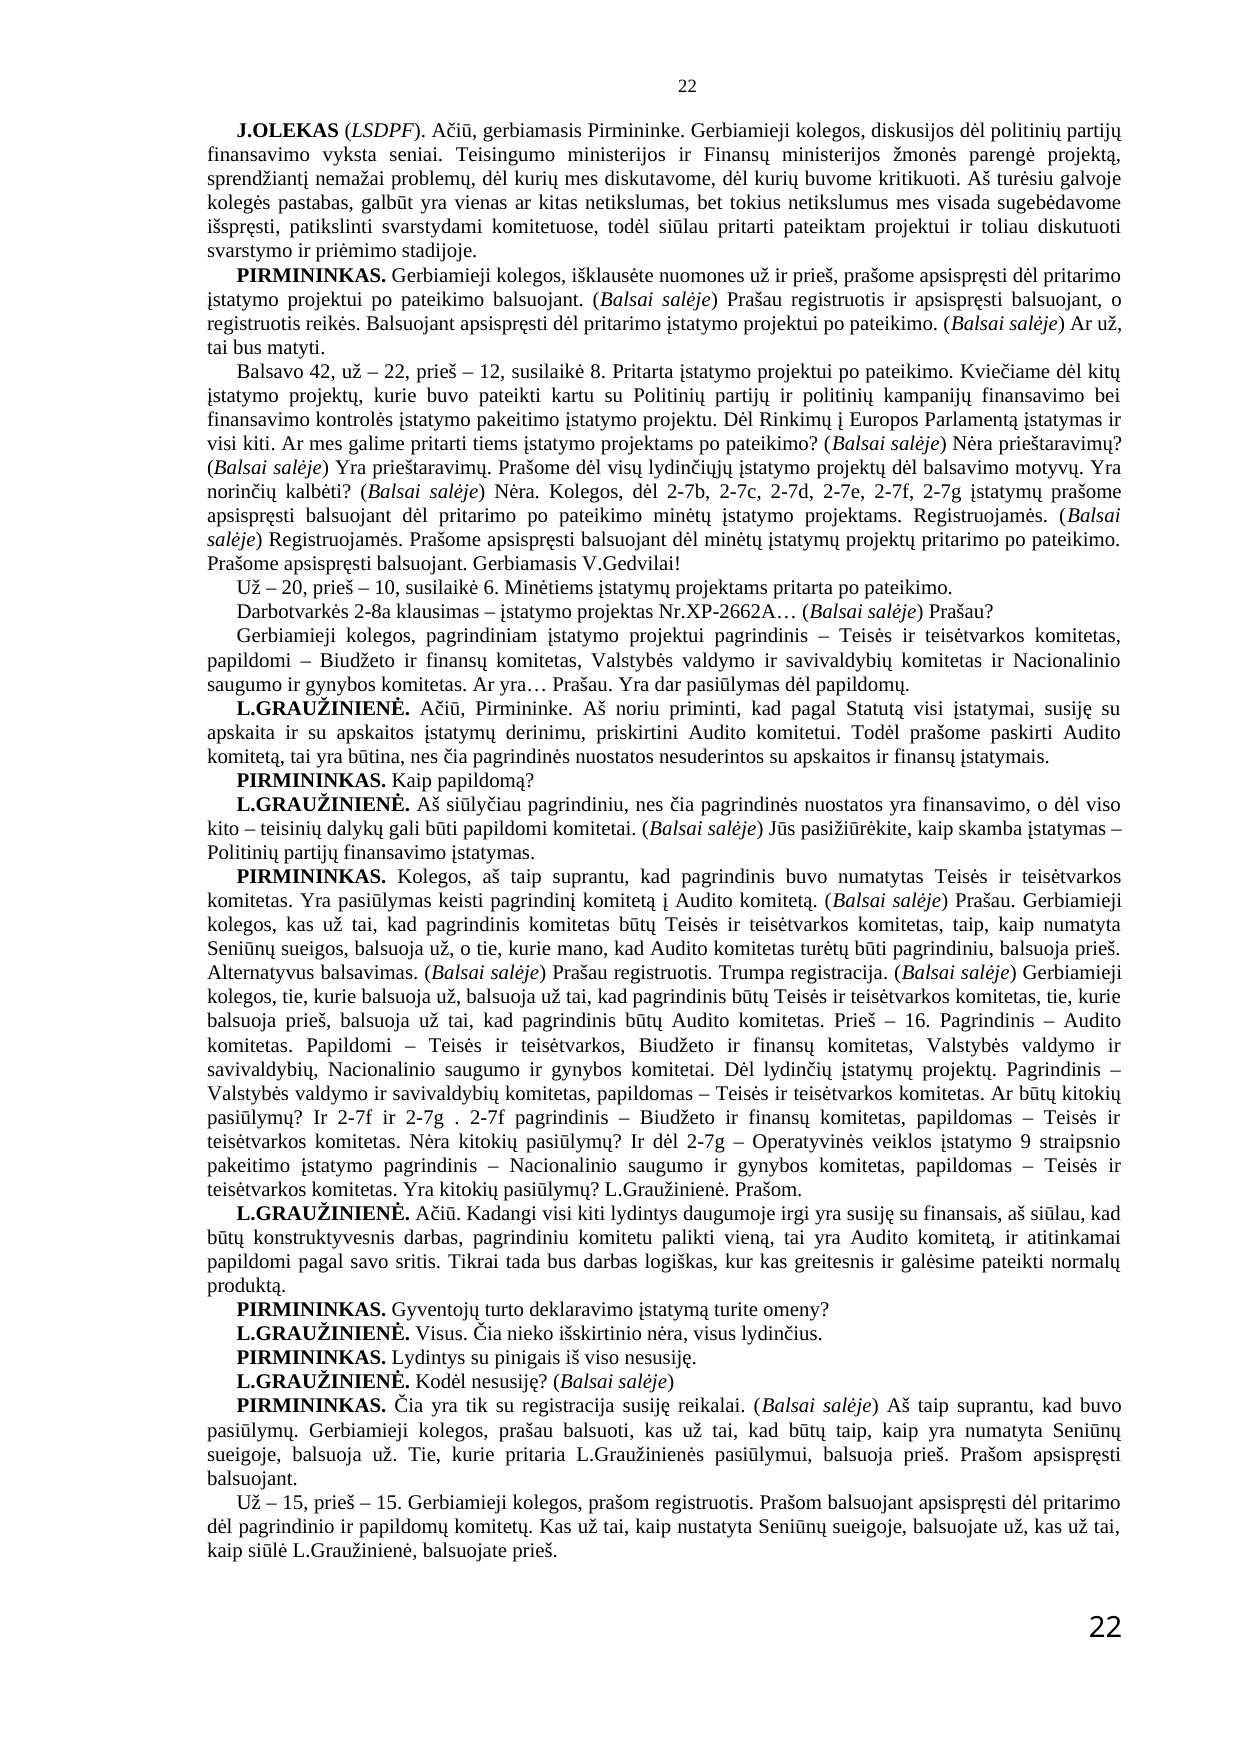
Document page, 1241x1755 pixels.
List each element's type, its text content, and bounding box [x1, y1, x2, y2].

text Gerbiamieji kolegos, pagrindiniam įstatymo projektui pagrindinis – Teisės ir teisėtvarkos komitetas, papildomi – Biudžeto ir finansų komitetas, Valstybės valdymo ir savivaldybių komitetas ir Nacionalinio saugumo ir gynybos komitetas. Ar yra… Prašau. Yra dar pasiūlymas dėl papildomų. [207, 623, 1122, 696]
text L.GRAUŽINIENĖ. Aš siūlyčiau pagrindiniu, nes čia pagrindinės nuostatos yra finansavimo, o dėl viso kito – teisinių dalykų gali būti papildomi komitetai. (Balsai salėje) Jūs pasižiūrėkite, kaip skamba įstatymas – Politinių partijų finansavimo įstatymas. [207, 792, 1122, 864]
text PIRMININKAS. Kaip papildomą? [207, 768, 1122, 792]
text PIRMININKAS. Gerbiamieji kolegos, išklausėte nuomones už ir prieš, prašome apsispręsti dėl pritarimo įstatymo projektui po pateikimo balsuojant. (Balsai salėje) Prašau registruotis ir apsispręsti balsuojant, o registruotis reikės. Balsuojant apsispręsti dėl pritarimo įstatymo projektui po pateikimo. (Balsai salėje) Ar už, tai bus matyti. [207, 262, 1122, 359]
text Už – 20, prieš – 10, susilaikė 6. Minėtiems įstatymų projektams pritarta po pateikimo. [207, 575, 1122, 599]
text PIRMININKAS. Kolegos, aš taip suprantu, kad pagrindinis buvo numatytas Teisės ir teisėtvarkos komitetas. Yra pasiūlymas keisti pagrindinį komitetą į Audito komitetą. (Balsai salėje) Prašau. Gerbiamieji kolegos, kas už tai, kad pagrindinis komitetas būtų Teisės ir teisėtvarkos komitetas, taip, kaip numatyta Seniūnų sueigos, balsuoja už, o tie, kurie mano, kad Audito komitetas turėtų būti pagrindiniu, balsuoja prieš. Alternatyvus balsavimas. (Balsai salėje) Prašau registruotis. Trumpa registracija. (Balsai salėje) Gerbiamieji kolegos, tie, kurie balsuoja už, balsuoja už tai, kad pagrindinis būtų Teisės ir teisėtvarkos komitetas, tie, kurie balsuoja prieš, balsuoja už tai, kad pagrindinis būtų Audito komitetas. Prieš – 16. Pagrindinis – Audito komitetas. Papildomi – Teisės ir teisėtvarkos, Biudžeto ir finansų komitetas, Valstybės valdymo ir savivaldybių, Nacionalinio saugumo ir gynybos komitetai. Dėl lydinčių įstatymų projektų. Pagrindinis – Valstybės valdymo ir savivaldybių komitetas, papildomas – Teisės ir teisėtvarkos komitetas. Ar būtų kitokių pasiūlymų? Ir 2-7f ir 2-7g . 2-7f pagrindinis – Biudžeto ir finansų komitetas, papildomas – Teisės ir teisėtvarkos komitetas. Nėra kitokių pasiūlymų? Ir dėl 2-7g – Operatyvinės veiklos įstatymo 9 straipsnio pakeitimo įstatymo pagrindinis – Nacionalinio saugumo ir gynybos komitetas, papildomas – Teisės ir teisėtvarkos komitetas. Yra kitokių pasiūlymų? L.Graužinienė. Prašom. [207, 864, 1122, 1201]
text L.GRAUŽINIENĖ. Ačiū, Pirmininke. Aš noriu priminti, kad pagal Statutą visi įstatymai, susiję su apskaita ir su apskaitos įstatymų derinimu, priskirtini Audito komitetui. Todėl prašome paskirti Audito komitetą, tai yra būtina, nes čia pagrindinės nuostatos nesuderintos su apskaitos ir finansų įstatymais. [207, 696, 1122, 768]
text L.GRAUŽINIENĖ. Visus. Čia nieko išskirtinio nėra, visus lydinčius. [207, 1321, 1122, 1345]
text L.GRAUŽINIENĖ. Ačiū. Kadangi visi kiti lydintys daugumoje irgi yra susiję su finansais, aš siūlau, kad būtų konstruktyvesnis darbas, pagrindiniu komitetu palikti vieną, tai yra Audito komitetą, ir atitinkamai papildomi pagal savo sritis. Tikrai tada bus darbas logiškas, kur kas greitesnis ir galėsime pateikti normalų produktą. [207, 1201, 1122, 1297]
text PIRMININKAS. Lydintys su pinigais iš viso nesusiję. [207, 1345, 1122, 1369]
text PIRMININKAS. Čia yra tik su registracija susiję reikalai. (Balsai salėje) Aš taip suprantu, kad buvo pasiūlymų. Gerbiamieji kolegos, prašau balsuoti, kas už tai, kad būtų taip, kaip yra numatyta Seniūnų sueigoje, balsuoja už. Tie, kurie pritaria L.Graužinienės pasiūlymui, balsuoja prieš. Prašom apsispręsti balsuojant. [207, 1393, 1122, 1490]
text L.GRAUŽINIENĖ. Kodėl nesusiję? (Balsai salėje) [207, 1369, 1122, 1393]
text PIRMININKAS. Gyventojų turto deklaravimo įstatymą turite omeny? [207, 1297, 1122, 1321]
text Darbotvarkės 2-8a klausimas – įstatymo projektas Nr.XP-2662A… (Balsai salėje) Prašau? [207, 599, 1122, 623]
text Balsavo 42, už – 22, prieš – 12, susilaikė 8. Pritarta įstatymo projektui po pateikimo. Kviečiame dėl kitų įstatymo projektų, kurie buvo pateikti kartu su Politinių partijų ir politinių kampanijų finansavimo bei finansavimo kontrolės įstatymo pakeitimo įstatymo projektu. Dėl Rinkimų į Europos Parlamentą įstatymas ir visi kiti. Ar mes galime pritarti tiems įstatymo projektams po pateikimo? (Balsai salėje) Nėra prieštaravimų? (Balsai salėje) Yra prieštaravimų. Prašome dėl visų lydinčiųjų įstatymo projektų dėl balsavimo motyvų. Yra norinčių kalbėti? (Balsai salėje) Nėra. Kolegos, dėl 2-7b, 2-7c, 2-7d, 2-7e, 2-7f, 2-7g įstatymų prašome apsispręsti balsuojant dėl pritarimo po pateikimo minėtų įstatymo projektams. Registruojamės. (Balsai salėje) Registruojamės. Prašome apsispręsti balsuojant dėl minėtų įstatymų projektų pritarimo po pateikimo. Prašome apsispręsti balsuojant. Gerbiamasis V.Gedvilai! [207, 359, 1122, 575]
text J.OLEKAS (LSDPF). Ačiū, gerbiamasis Pirmininke. Gerbiamieji kolegos, diskusijos dėl politinių partijų finansavimo vyksta seniai. Teisingumo ministerijos ir Finansų ministerijos žmonės parengė projektą, sprendžiantį nemažai problemų, dėl kurių mes diskutavome, dėl kurių buvome kritikuoti. Aš turėsiu galvoje kolegės pastabas, galbūt yra vienas ar kitas netikslumas, bet tokius netikslumus mes visada sugebėdavome išspręsti, patikslinti svarstydami komitetuose, todėl siūlau pritarti pateiktam projektui ir toliau diskutuoti svarstymo ir priėmimo stadijoje. [207, 118, 1122, 262]
text Už – 15, prieš – 15. Gerbiamieji kolegos, prašom registruotis. Prašom balsuojant apsispręsti dėl pritarimo dėl pagrindinio ir papildomų komitetų. Kas už tai, kaip nustatyta Seniūnų sueigoje, balsuojate už, kas už tai, kaip siūlė L.Graužinienė, balsuojate prieš. [207, 1490, 1122, 1562]
